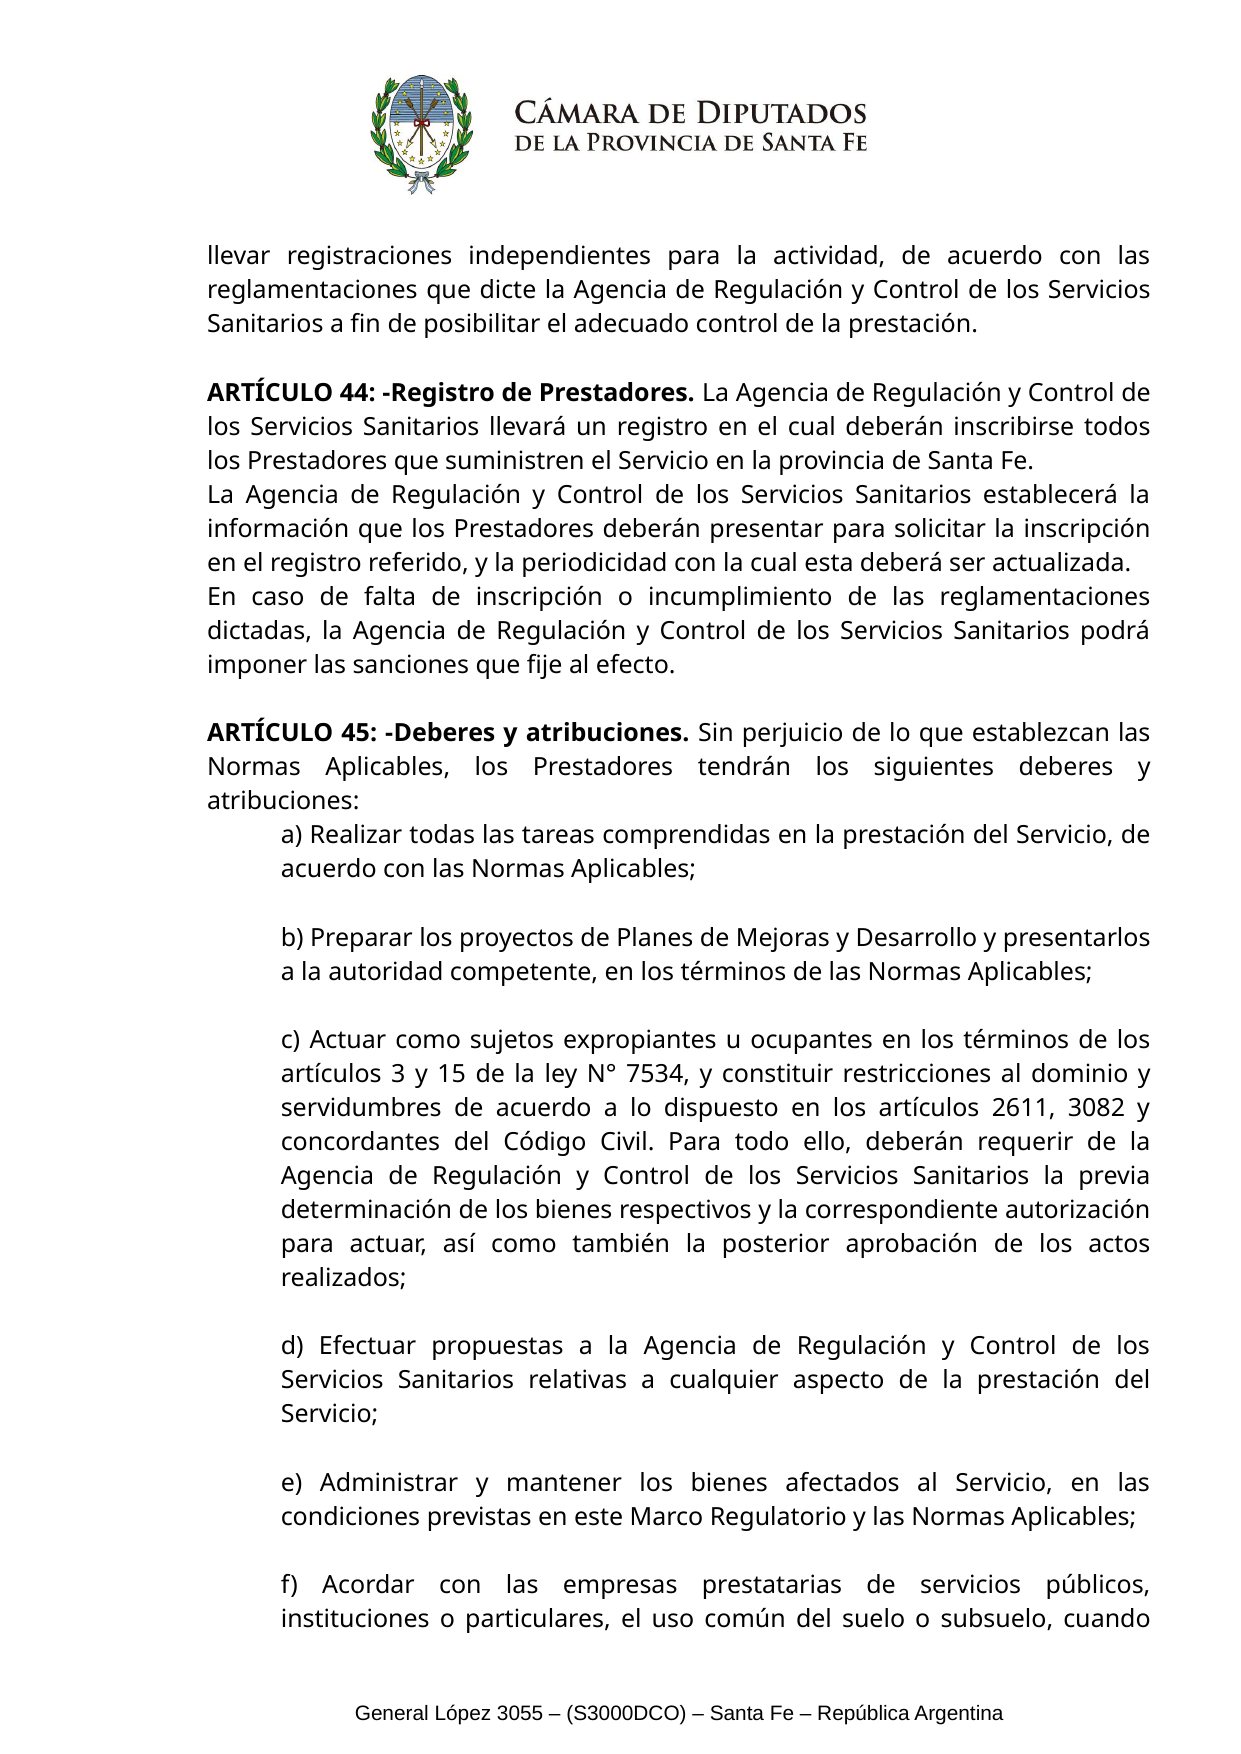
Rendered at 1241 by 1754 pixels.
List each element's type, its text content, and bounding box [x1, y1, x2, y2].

text b) Preparar los proyectos de Planes de Mejoras y Desarrollo y presentarlos a la autoridad competente, en los términos de las Normas Aplicables; [281, 919, 1152, 987]
text c) Actuar como sujetos expropiantes u ocupantes en los términos de los artículos 3 y 15 de la ley N° 7534, y constituir restricciones al dominio y servidumbres de acuerdo a lo dispuesto en los artículos 2611, 3082 y concordantes del Código Civil. Para todo ello, deberán requerir de la Agencia de Regulación y Control de los Servicios Sanitarios la previa determinación de los bienes respectivos y la correspondiente autorización para actuar, así como también la posterior aprobación de los actos realizados; [281, 1021, 1152, 1294]
text ARTÍCULO 45: -Deberes y atribuciones. Sin perjuicio de lo que establezcan las Normas Aplicables, los Prestadores tendrán los siguientes deberes y atribuciones: [207, 715, 1152, 817]
picture [370, 75, 867, 199]
text La Agencia de Regulación y Control de los Servicios Sanitarios establecerá la información que los Prestadores deberán presentar para solicitar la inscripción en el registro referido, y la periodicidad con la cual esta deberá ser actualizada. [207, 476, 1152, 579]
text En caso de falta de inscripción o incumplimiento de las reglamentaciones dictadas, la Agencia de Regulación y Control de los Servicios Sanitarios podrá imponer las sanciones que fije al efecto. [207, 579, 1152, 681]
text ARTÍCULO 44: -Registro de Prestadores. La Agencia de Regulación y Control de los Servicios Sanitarios llevará un registro en el cual deberán inscribirse todos los Prestadores que suministren el Servicio en la provincia de Santa Fe. [207, 374, 1152, 476]
text d) Efectuar propuestas a la Agencia de Regulación y Control de los Servicios Sanitarios relativas a cualquier aspecto de la prestación del Servicio; [281, 1328, 1152, 1430]
text llevar registraciones independientes para la actividad, de acuerdo con las reglamentaciones que dicte la Agencia de Regulación y Control de los Servicios Sanitarios a fin de posibilitar el adecuado control de la prestación. [207, 238, 1152, 340]
text f) Acordar con las empresas prestatarias de servicios públicos, instituciones o particulares, el uso común del suelo o subsuelo, cuando [281, 1566, 1152, 1634]
text e) Administrar y mantener los bienes afectados al Servicio, en las condiciones previstas en este Marco Regulatorio y las Normas Aplicables; [281, 1464, 1152, 1532]
text a) Realizar todas las tareas comprendidas en la prestación del Servicio, de acuerdo con las Normas Aplicables; [281, 817, 1152, 885]
